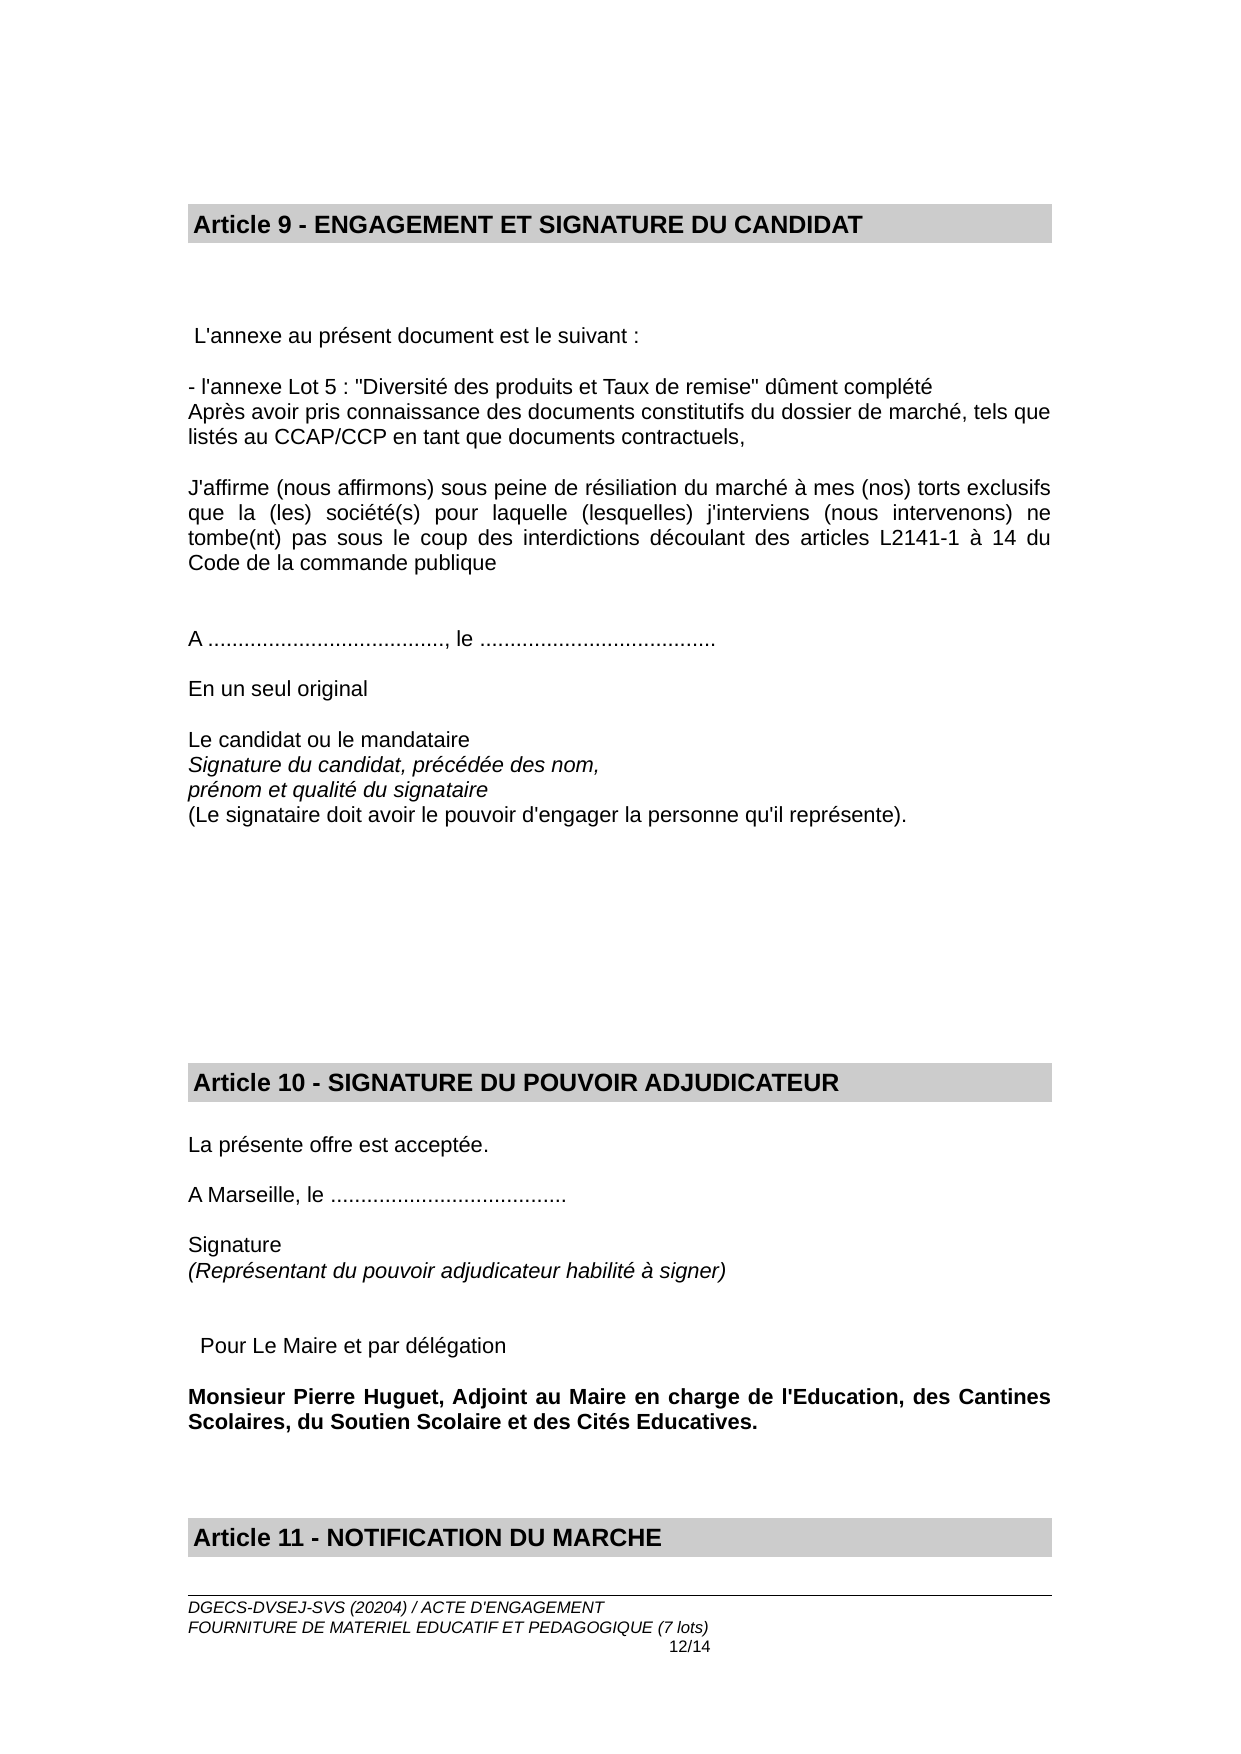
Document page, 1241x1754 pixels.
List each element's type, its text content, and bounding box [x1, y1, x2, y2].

text Signature du candidat, précédée des nom, [188, 752, 1052, 777]
text L'annexe au présent document est le suivant : [188, 323, 1052, 349]
text En un seul original [188, 676, 1052, 702]
text Après avoir pris connaissance des documents constitutifs du dossier de marché, tels que listés au CCAP/CCP en tant que documents contractuels, [188, 399, 1052, 449]
text Monsieur Pierre Huguet, Adjoint au Maire en charge de l'Education, des Cantines Scolaires, du Soutien Scolaire et des Cités Educatives. [188, 1384, 1052, 1434]
text (Le signataire doit avoir le pouvoir d'engager la personne qu'il représente). [188, 802, 1052, 828]
text Le candidat ou le mandataire [188, 727, 1052, 752]
subtitle ENGAGEMENT ET SIGNATURE DU CANDIDAT [190, 207, 1050, 241]
text - l'annexe Lot 5 : "Diversité des produits et Taux de remise" dûment complété [188, 374, 1052, 399]
text prénom et qualité du signataire [188, 777, 1052, 802]
subtitle NOTIFICATION DU MARCHE [190, 1521, 1050, 1555]
text Pour Le Maire et par délégation [188, 1333, 1052, 1358]
text A ......................................., le ....................................... [188, 626, 1052, 651]
text A Marseille, le ....................................... [188, 1182, 1052, 1207]
text J'affirme (nous affirmons) sous peine de résiliation du marché à mes (nos) torts exclusifs que la (les) société(s) pour laquelle (lesquelles) j'interviens (nous intervenons) ne tombe(nt) pas sous le coup des interdictions découlant des articles L2141-1 à 14 du Code de la commande publique [188, 475, 1052, 576]
text (Représentant du pouvoir adjudicateur habilité à signer) [188, 1258, 1052, 1283]
subtitle SIGNATURE DU POUVOIR ADJUDICATEUR [190, 1065, 1050, 1100]
text La présente offre est acceptée. [188, 1132, 1052, 1157]
text Signature [188, 1232, 1052, 1258]
